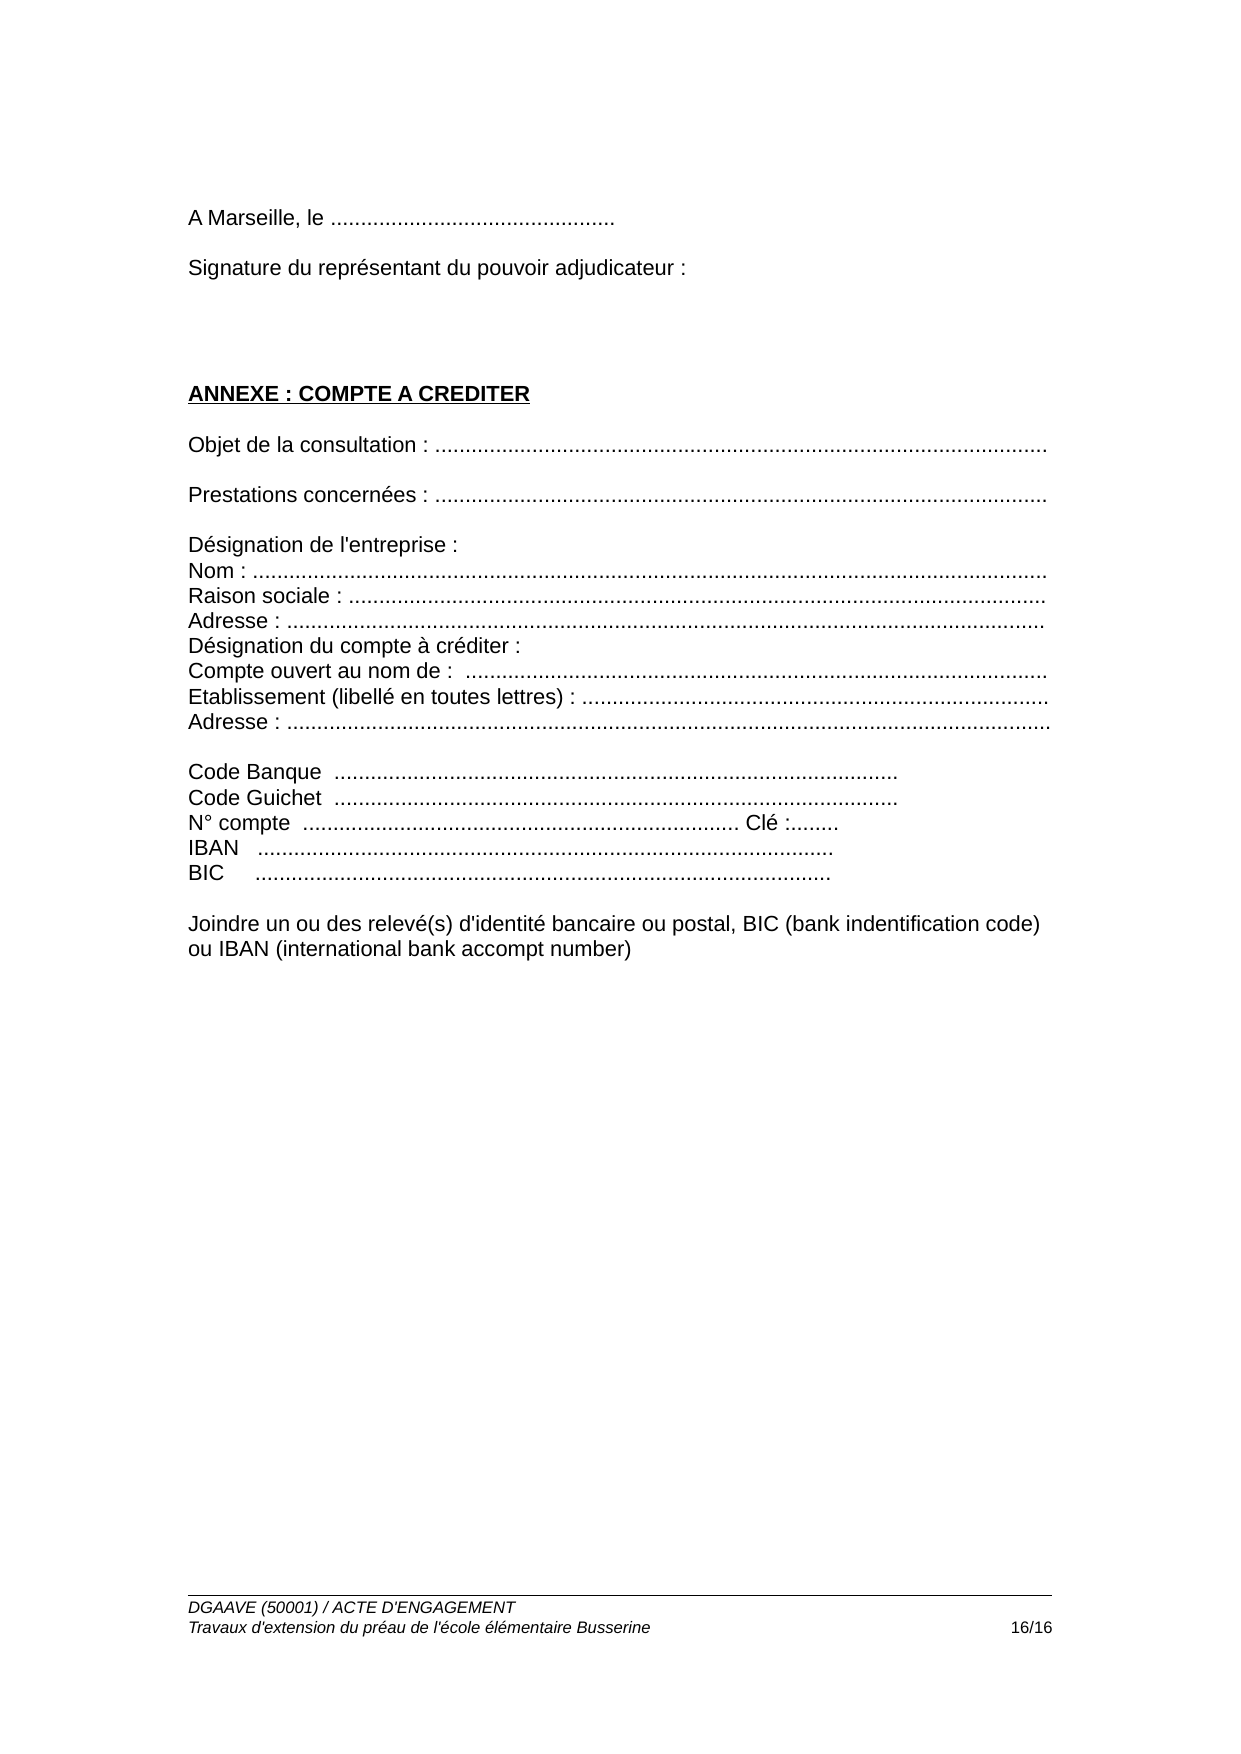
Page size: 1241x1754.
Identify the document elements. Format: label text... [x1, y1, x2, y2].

text Nom : ................................................................................................................................... [188, 557, 1052, 583]
text Etablissement (libellé en toutes lettres) : ............................................................................. [188, 683, 1052, 709]
text BIC ............................................................................................... [188, 860, 1052, 885]
text Adresse : .............................................................................................................................. [188, 709, 1052, 734]
text Adresse : ............................................................................................................................. [188, 608, 1052, 633]
text Code Banque ............................................................................................. [188, 759, 1052, 784]
text Compte ouvert au nom de : ................................................................................................ [188, 658, 1052, 683]
text Désignation du compte à créditer : [188, 633, 1052, 658]
text Désignation de l'entreprise : [188, 532, 1052, 557]
text Joindre un ou des relevé(s) d'identité bancaire ou postal, BIC (bank indentification code) ou IBAN (international bank accompt number) [188, 910, 1052, 961]
text A Marseille, le ............................................... [188, 204, 1052, 230]
text Objet de la consultation : ..................................................................................................... [188, 431, 1052, 457]
text ANNEXE : COMPTE A CREDITER [188, 381, 1052, 406]
text Prestations concernées : ..................................................................................................... [188, 482, 1052, 507]
text IBAN ............................................................................................... [188, 835, 1052, 860]
text Code Guichet ............................................................................................. [188, 784, 1052, 809]
text Signature du représentant du pouvoir adjudicateur : [188, 255, 1052, 280]
text Raison sociale : ................................................................................................................... [188, 583, 1052, 608]
text N° compte ........................................................................ Clé :........ [188, 809, 1052, 835]
